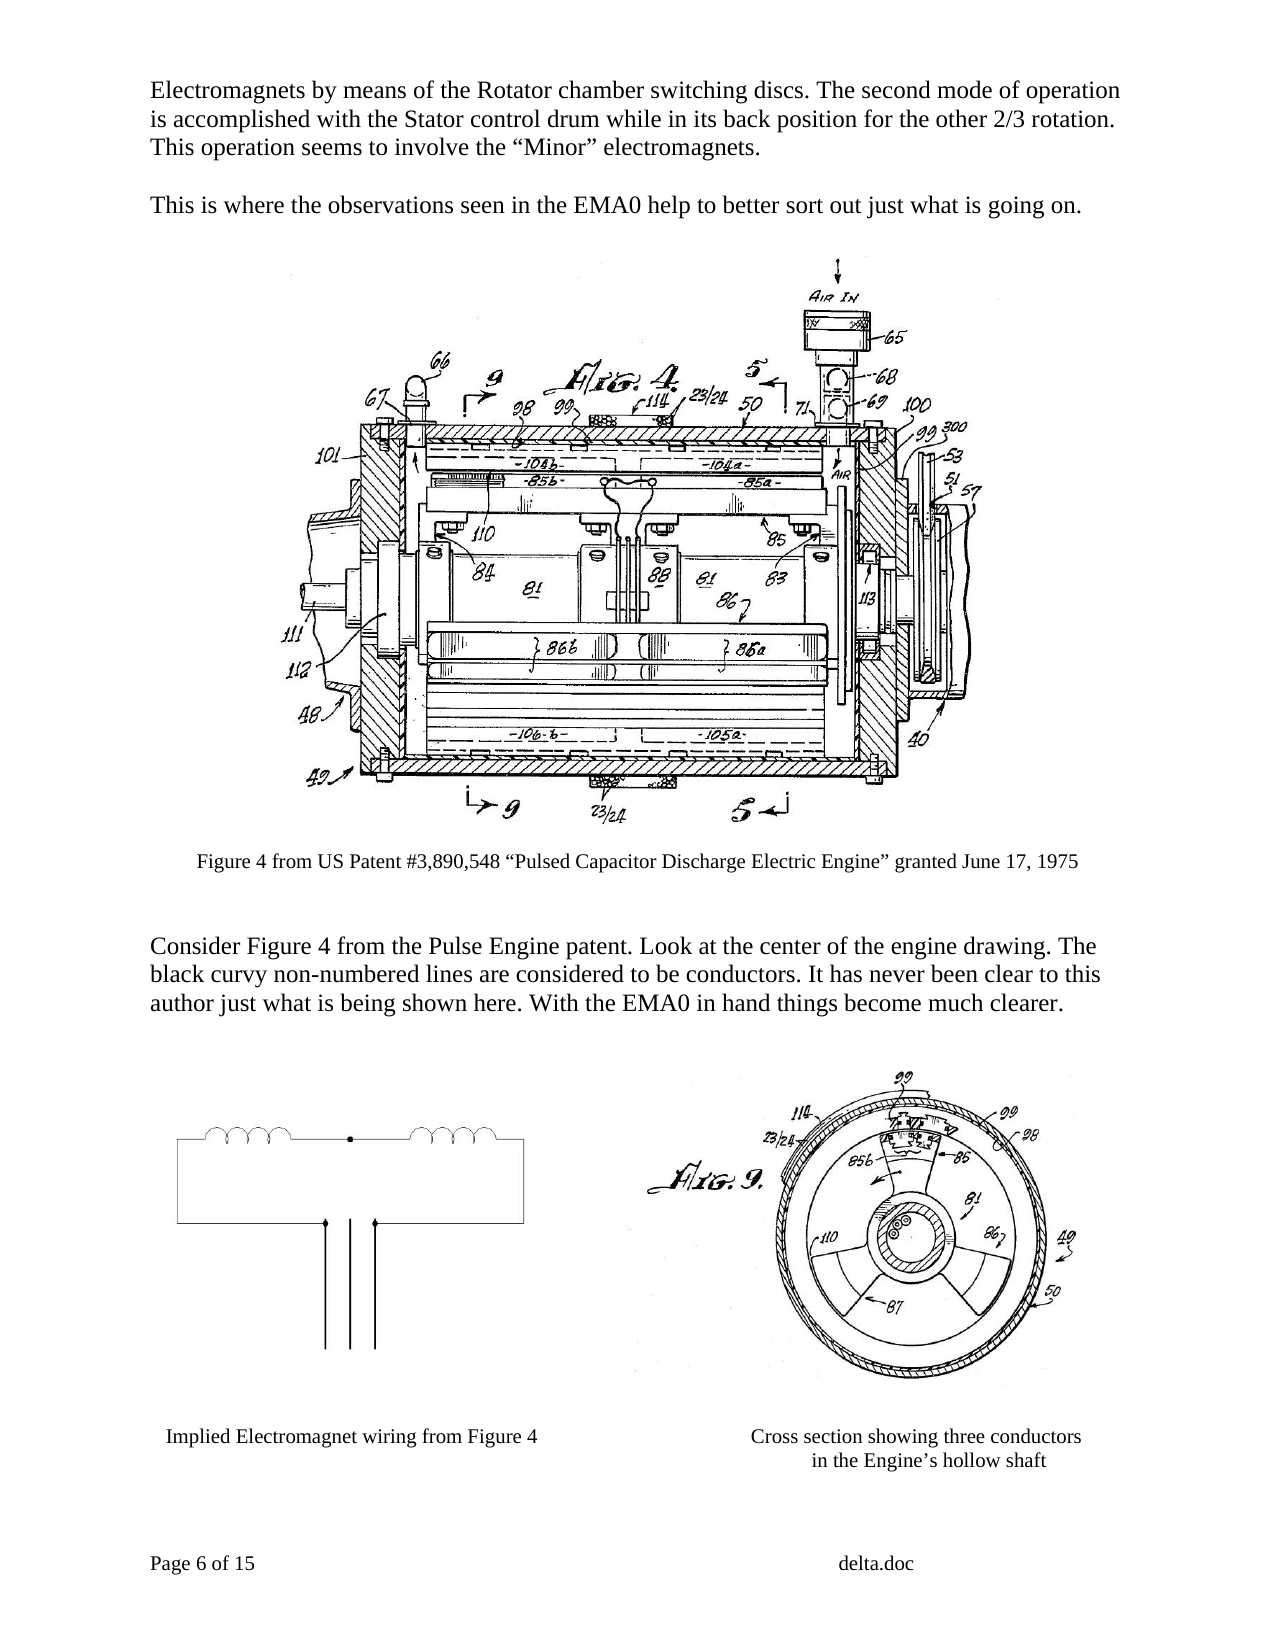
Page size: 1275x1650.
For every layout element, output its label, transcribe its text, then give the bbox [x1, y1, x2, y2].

picture [264, 256, 1011, 841]
text in the Engine’s hollow shaft [150, 1448, 1125, 1472]
text Electromagnets by means of the Rotator chamber switching discs. The second mode of operation is accomplished with the Stator control drum while in its back position for the other 2/3 rotation. This operation seems to involve the “Minor” electromagnets. [150, 75, 1125, 161]
text Figure 4 from US Patent #3,890,548 “Pulsed Capacitor Discharge Electric Engine” granted June 17, 1975 [150, 849, 1125, 873]
picture [619, 1055, 1088, 1387]
text Implied Electromagnet wiring from Figure 4 Cross section showing three conductors [150, 1424, 1125, 1448]
text This is where the observations seen in the EMA0 help to better sort out just what is going on. [150, 190, 1125, 219]
picture [166, 1082, 536, 1387]
text Consider Figure 4 from the Pulse Engine patent. Look at the center of the engine drawing. The black curvy non-numbered lines are considered to be conductors. It has never been clear to this author just what is being shown here. With the EMA0 in hand things become much clearer. [150, 931, 1125, 1017]
